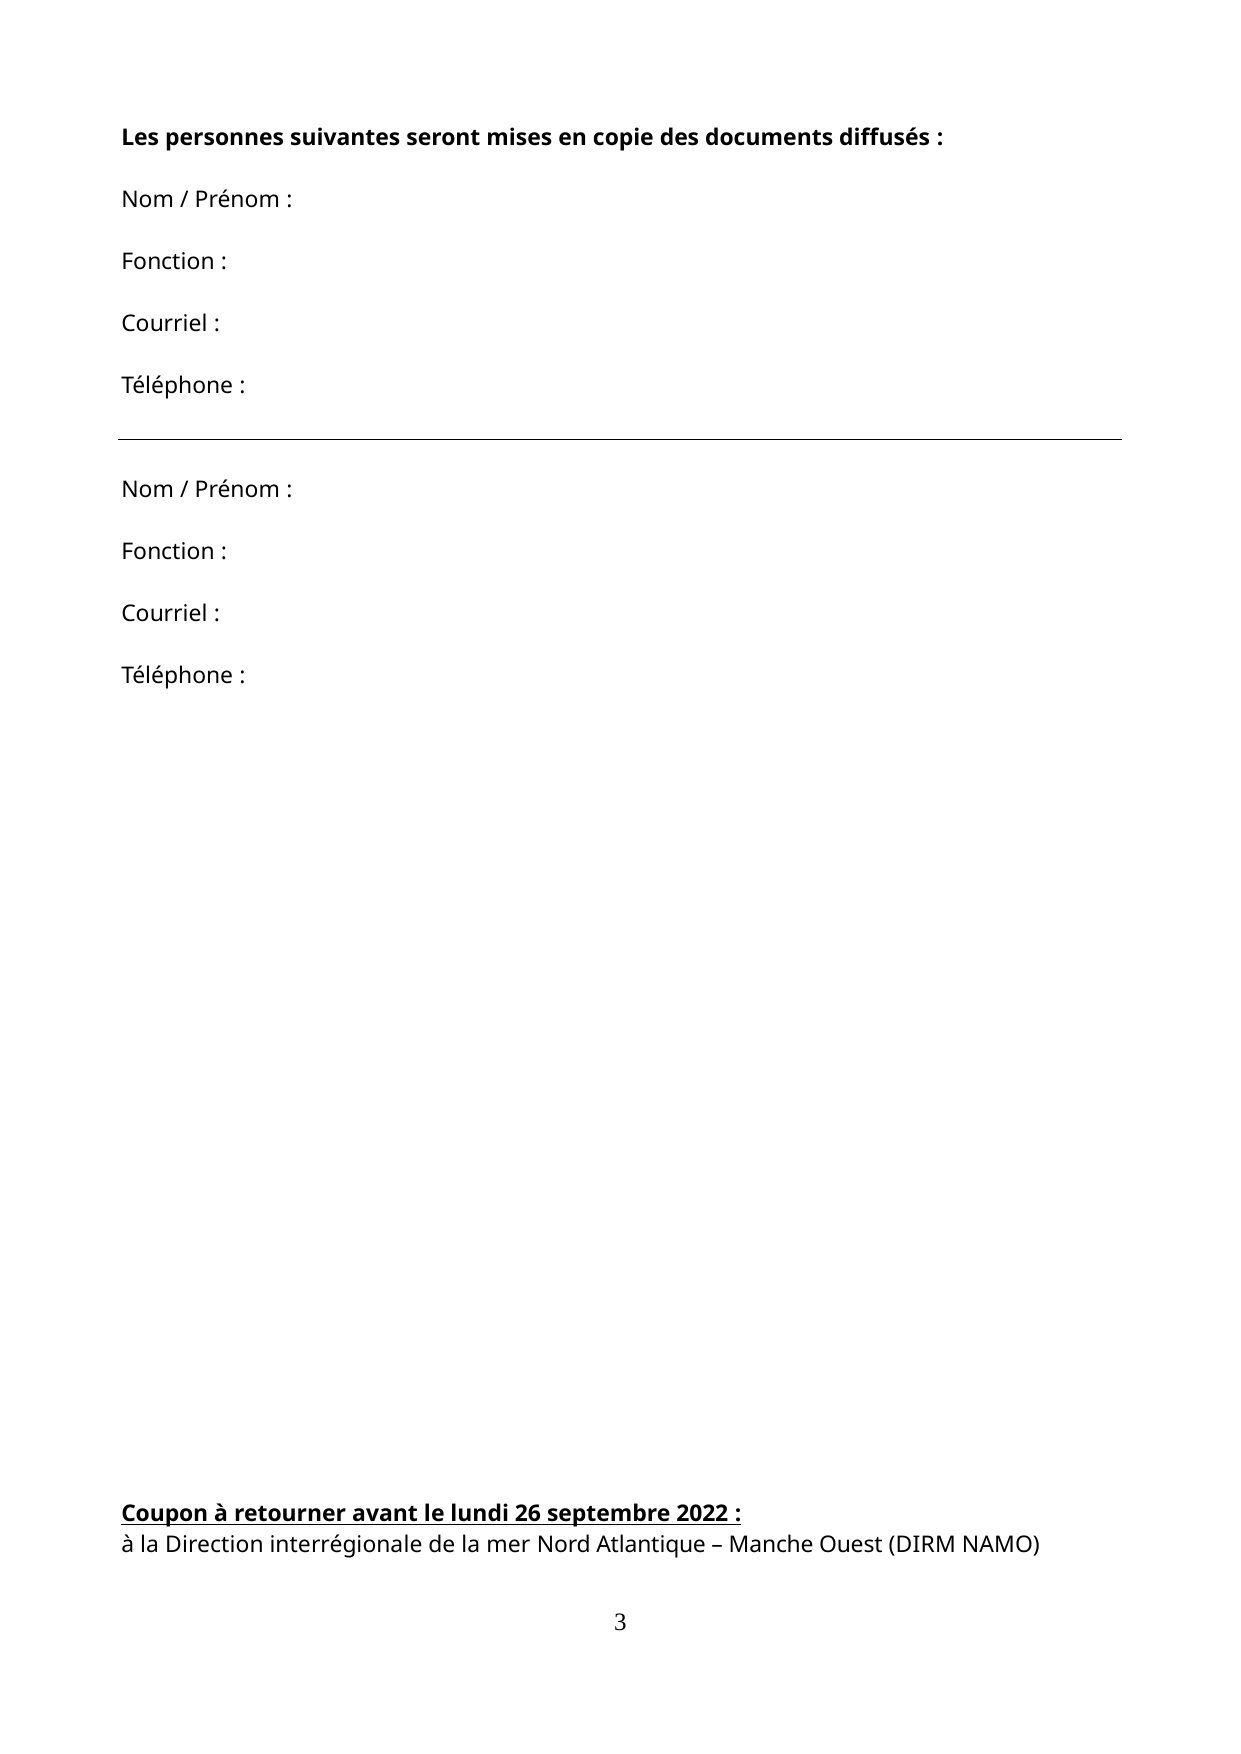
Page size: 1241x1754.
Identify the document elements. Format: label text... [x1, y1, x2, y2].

text Fonction : [118, 245, 1122, 276]
text Les personnes suivantes seront mises en copie des documents diffusés : [118, 118, 1122, 152]
text Nom / Prénom : [118, 183, 1122, 214]
text Fonction : [118, 535, 1122, 566]
text Téléphone : [118, 369, 1122, 403]
text Courriel : [118, 307, 1122, 338]
text Nom / Prénom : [118, 473, 1122, 504]
text Téléphone : [118, 659, 1122, 690]
text Courriel : [118, 597, 1122, 628]
text Coupon à retourner avant le lundi 26 septembre 2022 : [118, 1497, 1122, 1528]
text à la Direction interrégionale de la mer Nord Atlantique – Manche Ouest (DIRM NAMO) [118, 1528, 1122, 1562]
